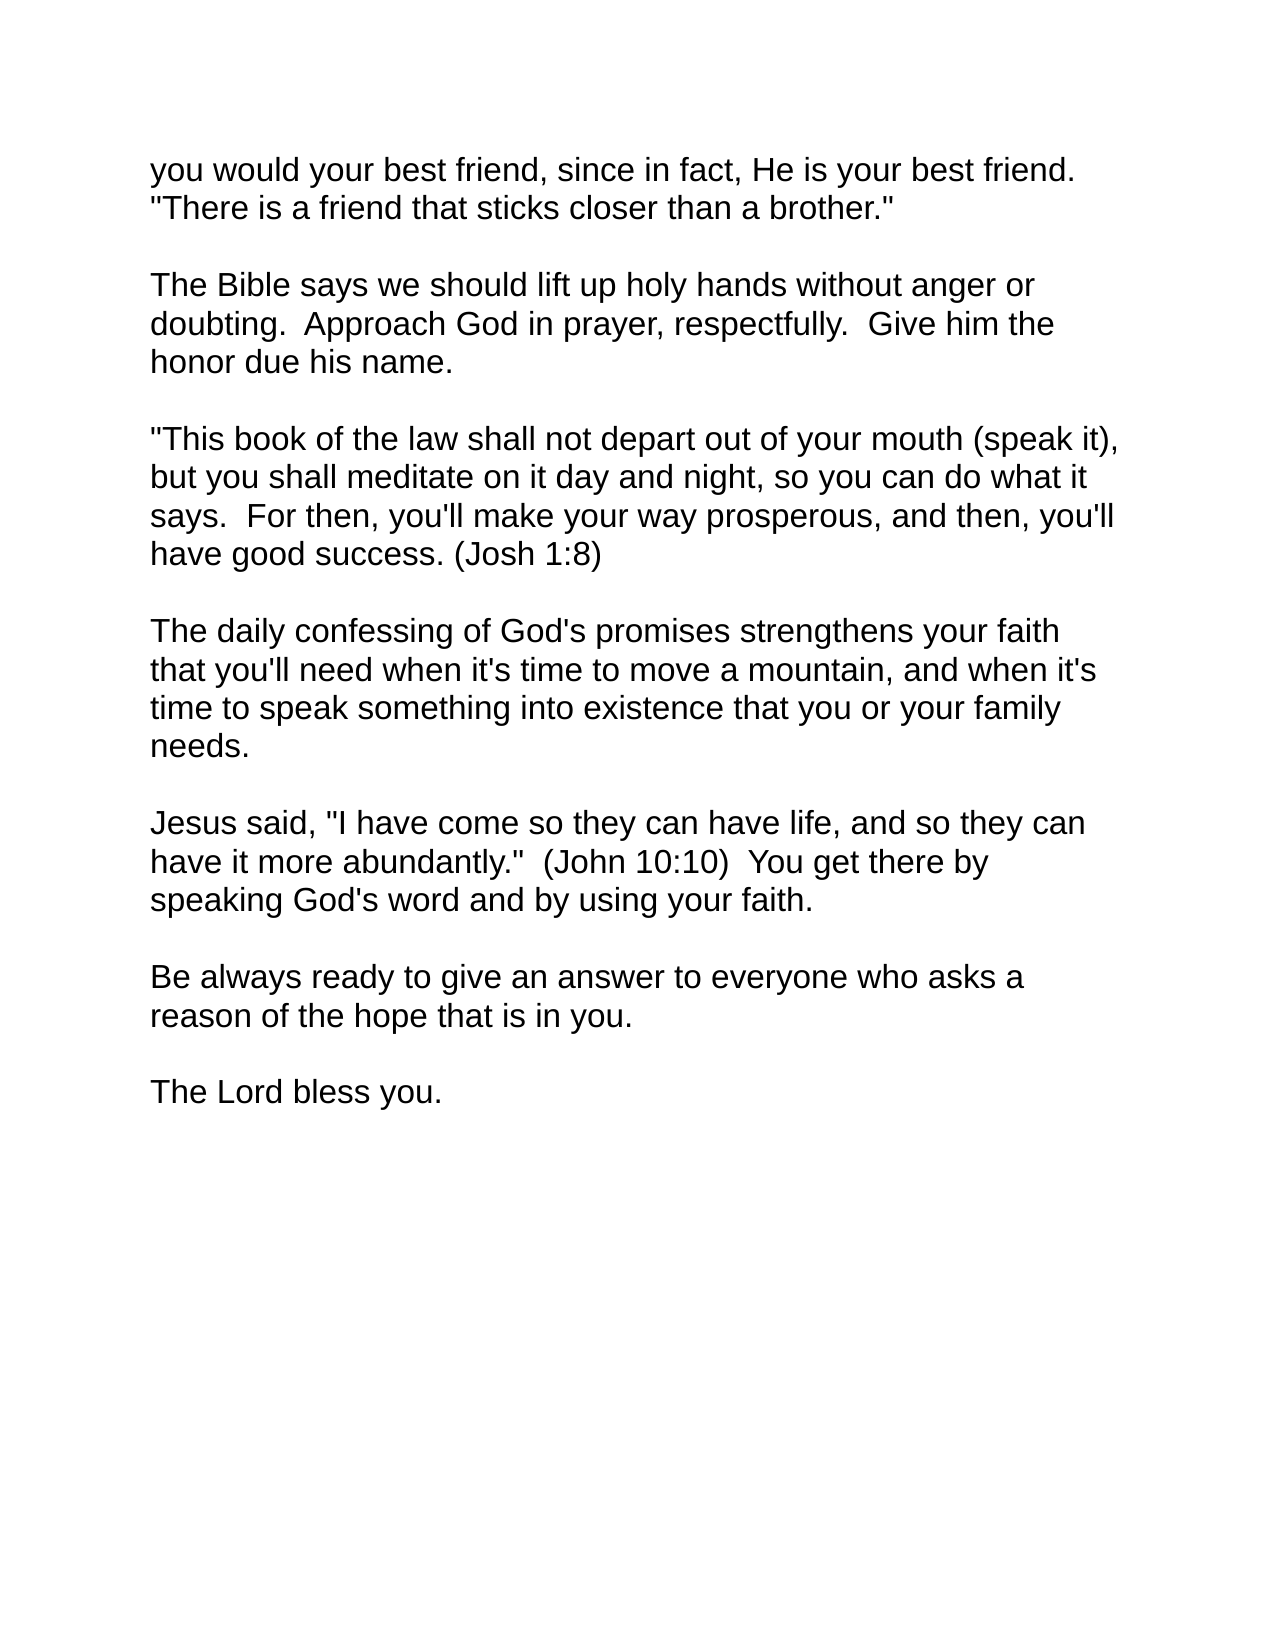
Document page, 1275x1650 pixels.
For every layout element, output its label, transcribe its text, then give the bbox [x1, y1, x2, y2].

text The Bible says we should lift up holy hands without anger or doubting. Approach God in prayer, respectfully. Give him the honor due his name. [150, 265, 1125, 381]
text "This book of the law shall not depart out of your mouth (speak it), but you shall meditate on it day and night, so you can do what it says. For then, you'll make your way prosperous, and then, you'll have good success. (Josh 1:8) [150, 419, 1125, 573]
text The Lord bless you. [150, 1072, 1125, 1111]
text The daily confessing of God's promises strengthens your faith that you'll need when it's time to move a mountain, and when it's time to speak something into existence that you or your family needs. [150, 611, 1125, 765]
text Be always ready to give an answer to everyone who asks a reason of the hope that is in you. [150, 957, 1125, 1034]
text Jesus said, "I have come so they can have life, and so they can have it more abundantly." (John 10:10) You get there by speaking God's word and by using your faith. [150, 803, 1125, 919]
text you would your best friend, since in fact, He is your best friend. "There is a friend that sticks closer than a brother." [150, 150, 1125, 227]
